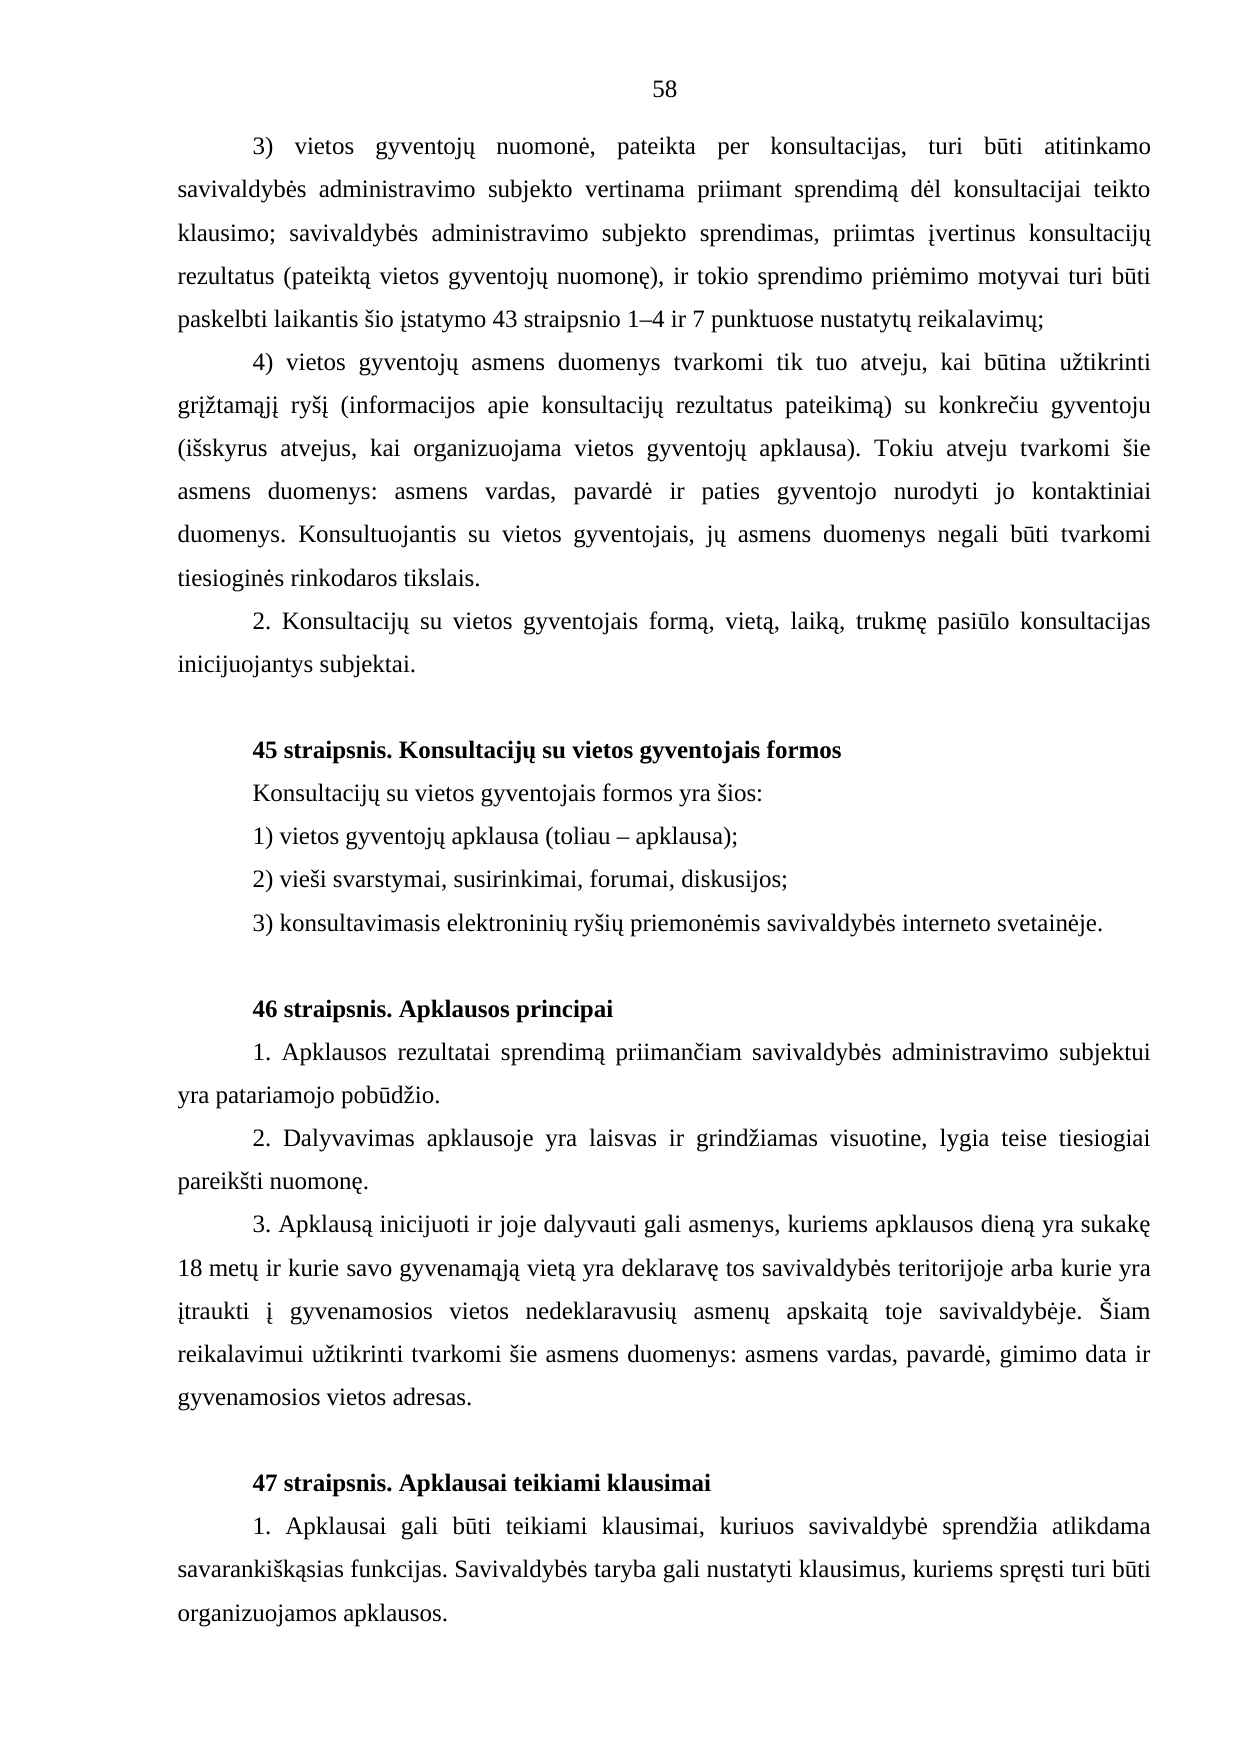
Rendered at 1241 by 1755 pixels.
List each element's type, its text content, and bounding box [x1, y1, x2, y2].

text 47 straipsnis. Apklausai teikiami klausimai [177, 1468, 1152, 1497]
text 1) vietos gyventojų apklausa (toliau – apklausa); [177, 821, 1152, 850]
text 1. Apklausai gali būti teikiami klausimai, kuriuos savivaldybė sprendžia atlikdama savarankiškąsias funkcijas. Savivaldybės taryba gali nustatyti klausimus, kuriems spręsti turi būti organizuojamos apklausos. [177, 1511, 1152, 1626]
text 4) vietos gyventojų asmens duomenys tvarkomi tik tuo atveju, kai būtina užtikrinti grįžtamąjį ryšį (informacijos apie konsultacijų rezultatus pateikimą) su konkrečiu gyventoju (išskyrus atvejus, kai organizuojama vietos gyventojų apklausa). Tokiu atveju tvarkomi šie asmens duomenys: asmens vardas, pavardė ir paties gyventojo nurodyti jo kontaktiniai duomenys. Konsultuojantis su vietos gyventojais, jų asmens duomenys negali būti tvarkomi tiesioginės rinkodaros tikslais. [177, 347, 1152, 591]
text 1. Apklausos rezultatai sprendimą priimančiam savivaldybės administravimo subjektui yra patariamojo pobūdžio. [177, 1037, 1152, 1109]
text 3) vietos gyventojų nuomonė, pateikta per konsultacijas, turi būti atitinkamo savivaldybės administravimo subjekto vertinama priimant sprendimą dėl konsultacijai teikto klausimo; savivaldybės administravimo subjekto sprendimas, priimtas įvertinus konsultacijų rezultatus (pateiktą vietos gyventojų nuomonę), ir tokio sprendimo priėmimo motyvai turi būti paskelbti laikantis šio įstatymo 43 straipsnio 1–4 ir 7 punktuose nustatytų reikalavimų; [177, 131, 1152, 333]
text 45 straipsnis. Konsultacijų su vietos gyventojais formos [177, 735, 1152, 764]
text 3) konsultavimasis elektroninių ryšių priemonėmis savivaldybės interneto svetainėje. [177, 908, 1152, 936]
text 46 straipsnis. Apklausos principai [177, 994, 1152, 1023]
text 2. Dalyvavimas apklausoje yra laisvas ir grindžiamas visuotine, lygia teise tiesiogiai pareikšti nuomonę. [177, 1123, 1152, 1195]
text 3. Apklausą inicijuoti ir joje dalyvauti gali asmenys, kuriems apklausos dieną yra sukakę 18 metų ir kurie savo gyvenamąją vietą yra deklaravę tos savivaldybės teritorijoje arba kurie yra įtraukti į gyvenamosios vietos nedeklaravusių asmenų apskaitą toje savivaldybėje. Šiam reikalavimui užtikrinti tvarkomi šie asmens duomenys: asmens vardas, pavardė, gimimo data ir gyvenamosios vietos adresas. [177, 1209, 1152, 1411]
text 2) vieši svarstymai, susirinkimai, forumai, diskusijos; [177, 864, 1152, 893]
text 2. Konsultacijų su vietos gyventojais formą, vietą, laiką, trukmę pasiūlo konsultacijas inicijuojantys subjektai. [177, 606, 1152, 678]
text Konsultacijų su vietos gyventojais formos yra šios: [177, 778, 1152, 807]
